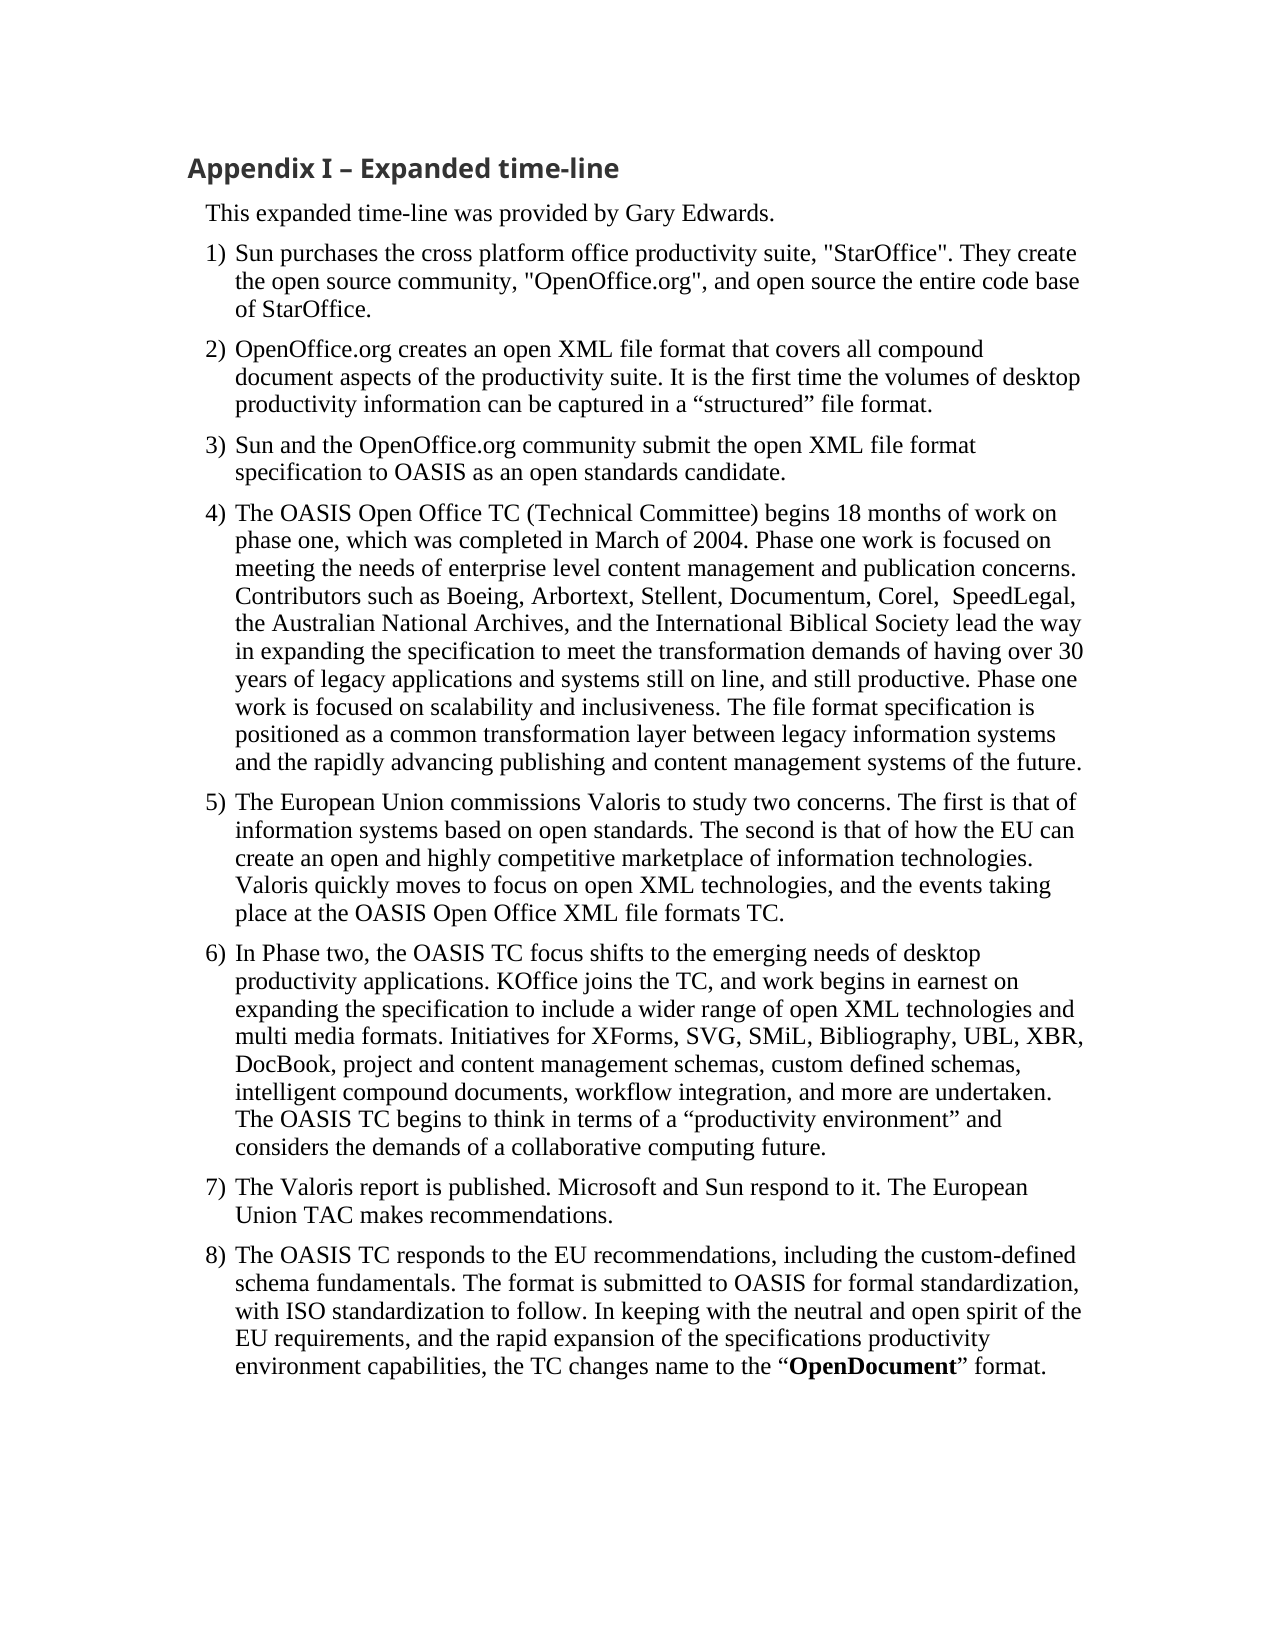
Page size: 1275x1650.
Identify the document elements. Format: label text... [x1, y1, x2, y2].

subtitle Appendix I – Expanded time-line [187, 150, 1087, 187]
list The OASIS TC responds to the EU recommendations, including the custom-defined schema fundamentals. The format is submitted to OASIS for formal standardization, with ISO standardization to follow. In keeping with the neutral and open spirit of the EU requirements, and the rapid expansion of the specifications productivity environment capabilities, the TC changes name to the “OpenDocument” format. [205, 1241, 1087, 1380]
list The OASIS Open Office TC (Technical Committee) begins 18 months of work on phase one, which was completed in March of 2004. Phase one work is focused on meeting the needs of enterprise level content management and publication concerns. Contributors such as Boeing, Arbortext, Stellent, Documentum, Corel, SpeedLegal, the Australian National Archives, and the International Biblical Society lead the way in expanding the specification to meet the transformation demands of having over 30 years of legacy applications and systems still on line, and still productive. Phase one work is focused on scalability and inclusiveness. The file format specification is positioned as a common transformation layer between legacy information systems and the rapidly advancing publishing and content management systems of the future. [205, 499, 1087, 776]
list The Valoris report is published. Microsoft and Sun respond to it. The European Union TAC makes recommendations. [205, 1173, 1087, 1229]
list OpenOffice.org creates an open XML file format that covers all compound document aspects of the productivity suite. It is the first time the volumes of desktop productivity information can be captured in a “structured” file format. [205, 335, 1087, 418]
list Sun and the OpenOffice.org community submit the open XML file format specification to OASIS as an open standards candidate. [205, 431, 1087, 486]
list In Phase two, the OASIS TC focus shifts to the emerging needs of desktop productivity applications. KOffice joins the TC, and work begins in earnest on expanding the specification to include a wider range of open XML technologies and multi media formats. Initiatives for XForms, SVG, SMiL, Bibliography, UBL, XBR, DocBook, project and content management schemas, custom defined schemas, intelligent compound documents, workflow integration, and more are undertaken. The OASIS TC begins to think in terms of a “productivity environment” and considers the demands of a collaborative computing future. [205, 939, 1087, 1161]
list Sun purchases the cross platform office productivity suite, "StarOffice". They create the open source community, "OpenOffice.org", and open source the entire code base of StarOffice. [205, 239, 1087, 323]
list The European Union commissions Valoris to study two concerns. The first is that of information systems based on open standards. The second is that of how the EU can create an open and highly competitive marketplace of information technologies. Valoris quickly moves to focus on open XML technologies, and the events taking place at the OASIS Open Office XML file formats TC. [205, 788, 1087, 927]
text This expanded time-line was provided by Gary Edwards. [205, 199, 1087, 227]
